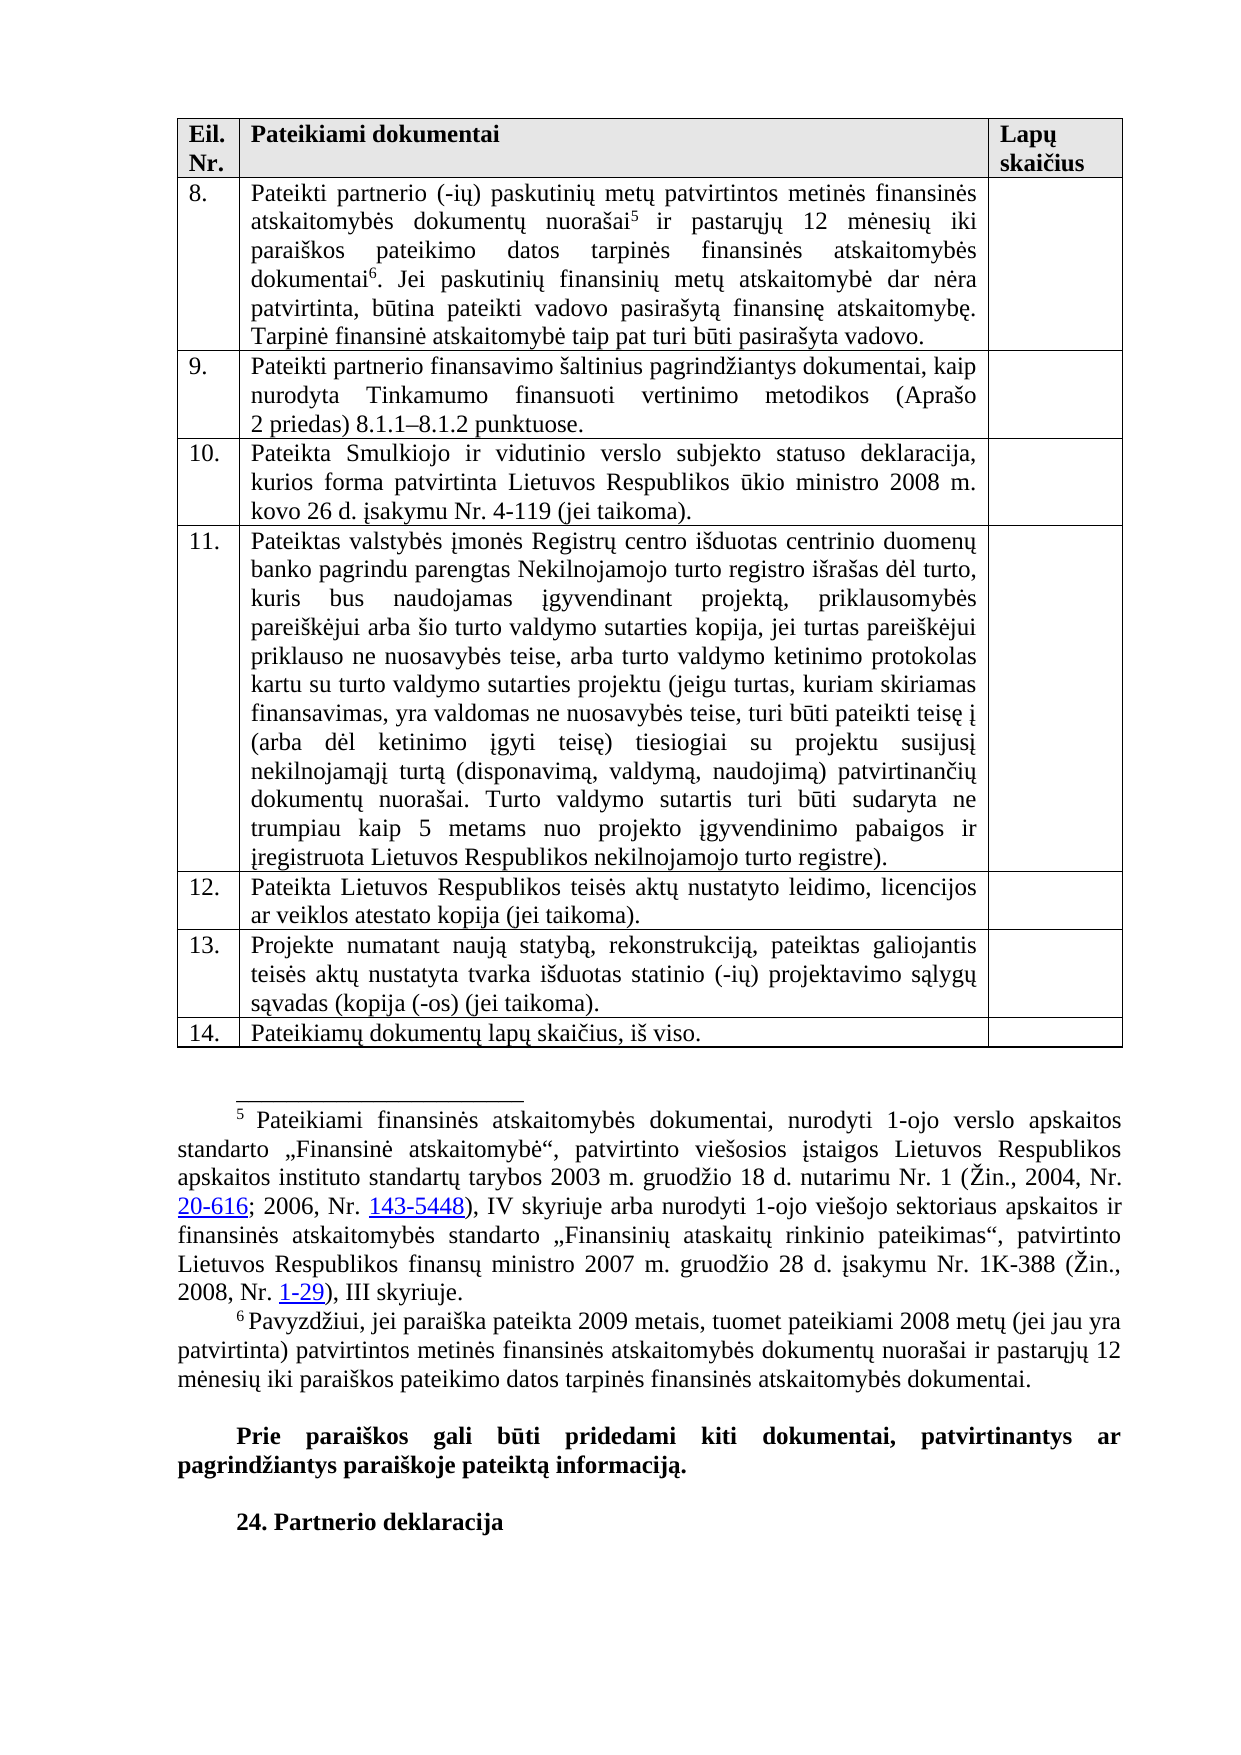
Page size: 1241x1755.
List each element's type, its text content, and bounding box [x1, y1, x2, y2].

text _______________________ [177, 1076, 1122, 1105]
text Prie paraiškos gali būti pridedami kiti dokumentai, patvirtinantys ar pagrindžiantys paraiškoje pateiktą informaciją. [177, 1421, 1122, 1479]
table_cell Pateikta Smulkiojo ir vidutinio verslo subjekto statuso deklaracija, kurios forma patvirtinta Lietuvos Respublikos ūkio ministro 2008 m. kovo 26 d. įsakymu Nr. 4-119 (jei taikoma). [240, 439, 988, 525]
table_cell 10. [178, 439, 239, 525]
table_cell [989, 930, 1122, 1017]
table_header Lapų skaičius [989, 119, 1122, 177]
table_cell Projekte numatant naują statybą, rekonstrukciją, pateiktas galiojantis teisės aktų nustatyta tvarka išduotas statinio (-ių) projektavimo sąlygų sąvadas (kopija (-os) (jei taikoma). [240, 930, 988, 1017]
table_cell Pateikiamų dokumentų lapų skaičius, iš viso. [240, 1018, 988, 1046]
table_cell Pateikta Lietuvos Respublikos teisės aktų nustatyto leidimo, licencijos ar veiklos atestato kopija (jei taikoma). [240, 872, 988, 929]
text 24. Partnerio deklaracija [177, 1507, 1122, 1536]
table_cell [989, 178, 1122, 350]
table_cell 8. [178, 178, 239, 350]
table_cell [989, 439, 1122, 525]
table_cell Pateiktas valstybės įmonės Registrų centro išduotas centrinio duomenų banko pagrindu parengtas Nekilnojamojo turto registro išrašas dėl turto, kuris bus naudojamas įgyvendinant projektą, priklausomybės pareiškėjui arba šio turto valdymo sutarties kopija, jei turtas pareiškėjui priklauso ne nuosavybės teise, arba turto valdymo ketinimo protokolas kartu su turto valdymo sutarties projektu (jeigu turtas, kuriam skiriamas finansavimas, yra valdomas ne nuosavybės teise, turi būti pateikti teisę į (arba dėl ketinimo įgyti teisę) tiesiogiai su projektu susijusį nekilnojamąjį turtą (disponavimą, valdymą, naudojimą) patvirtinančių dokumentų nuorašai. Turto valdymo sutartis turi būti sudaryta ne trumpiau kaip 5 metams nuo projekto įgyvendinimo pabaigos ir įregistruota Lietuvos Respublikos nekilnojamojo turto registre). [240, 526, 988, 871]
table_cell Pateikti partnerio finansavimo šaltinius pagrindžiantys dokumentai, kaip nurodyta Tinkamumo finansuoti vertinimo metodikos (Aprašo 2 priedas) 8.1.1–8.1.2 punktuose. [240, 351, 988, 437]
text 6 Pavyzdžiui, jei paraiška pateikta 2009 metais, tuomet pateikiami 2008 metų (jei jau yra patvirtinta) patvirtintos metinės finansinės atskaitomybės dokumentų nuorašai ir pastarųjų 12 mėnesių iki paraiškos pateikimo datos tarpinės finansinės atskaitomybės dokumentai. [177, 1306, 1122, 1392]
table_cell 9. [178, 351, 239, 437]
table_header Pateikiami dokumentai [240, 119, 988, 177]
table_cell [989, 526, 1122, 871]
table_cell 14. [178, 1018, 239, 1046]
table_header Eil. Nr. [178, 119, 239, 177]
table_cell [989, 351, 1122, 437]
table_cell 13. [178, 930, 239, 1017]
table_cell Pateikti partnerio (-ių) paskutinių metų patvirtintos metinės finansinės atskaitomybės dokumentų nuorašai5 ir pastarųjų 12 mėnesių iki paraiškos pateikimo datos tarpinės finansinės atskaitomybės dokumentai6. Jei paskutinių finansinių metų atskaitomybė dar nėra patvirtinta, būtina pateikti vadovo pasirašytą finansinę atskaitomybę. Tarpinė finansinė atskaitomybė taip pat turi būti pasirašyta vadovo. [240, 178, 988, 350]
table_cell 12. [178, 872, 239, 929]
table_cell 11. [178, 526, 239, 871]
table_cell [989, 872, 1122, 929]
text 5 Pateikiami finansinės atskaitomybės dokumentai, nurodyti 1-ojo verslo apskaitos standarto „Finansinė atskaitomybė“, patvirtinto viešosios įstaigos Lietuvos Respublikos apskaitos instituto standartų tarybos 2003 m. gruodžio 18 d. nutarimu Nr. 1 (Žin., 2004, Nr. 20-616; 2006, Nr. 143-5448), IV skyriuje arba nurodyti 1-ojo viešojo sektoriaus apskaitos ir finansinės atskaitomybės standarto „Finansinių ataskaitų rinkinio pateikimas“, patvirtinto Lietuvos Respublikos finansų ministro 2007 m. gruodžio 28 d. įsakymu Nr. 1K-388 (Žin., 2008, Nr. 1-29), III skyriuje. [177, 1105, 1122, 1306]
table_cell [989, 1018, 1122, 1046]
